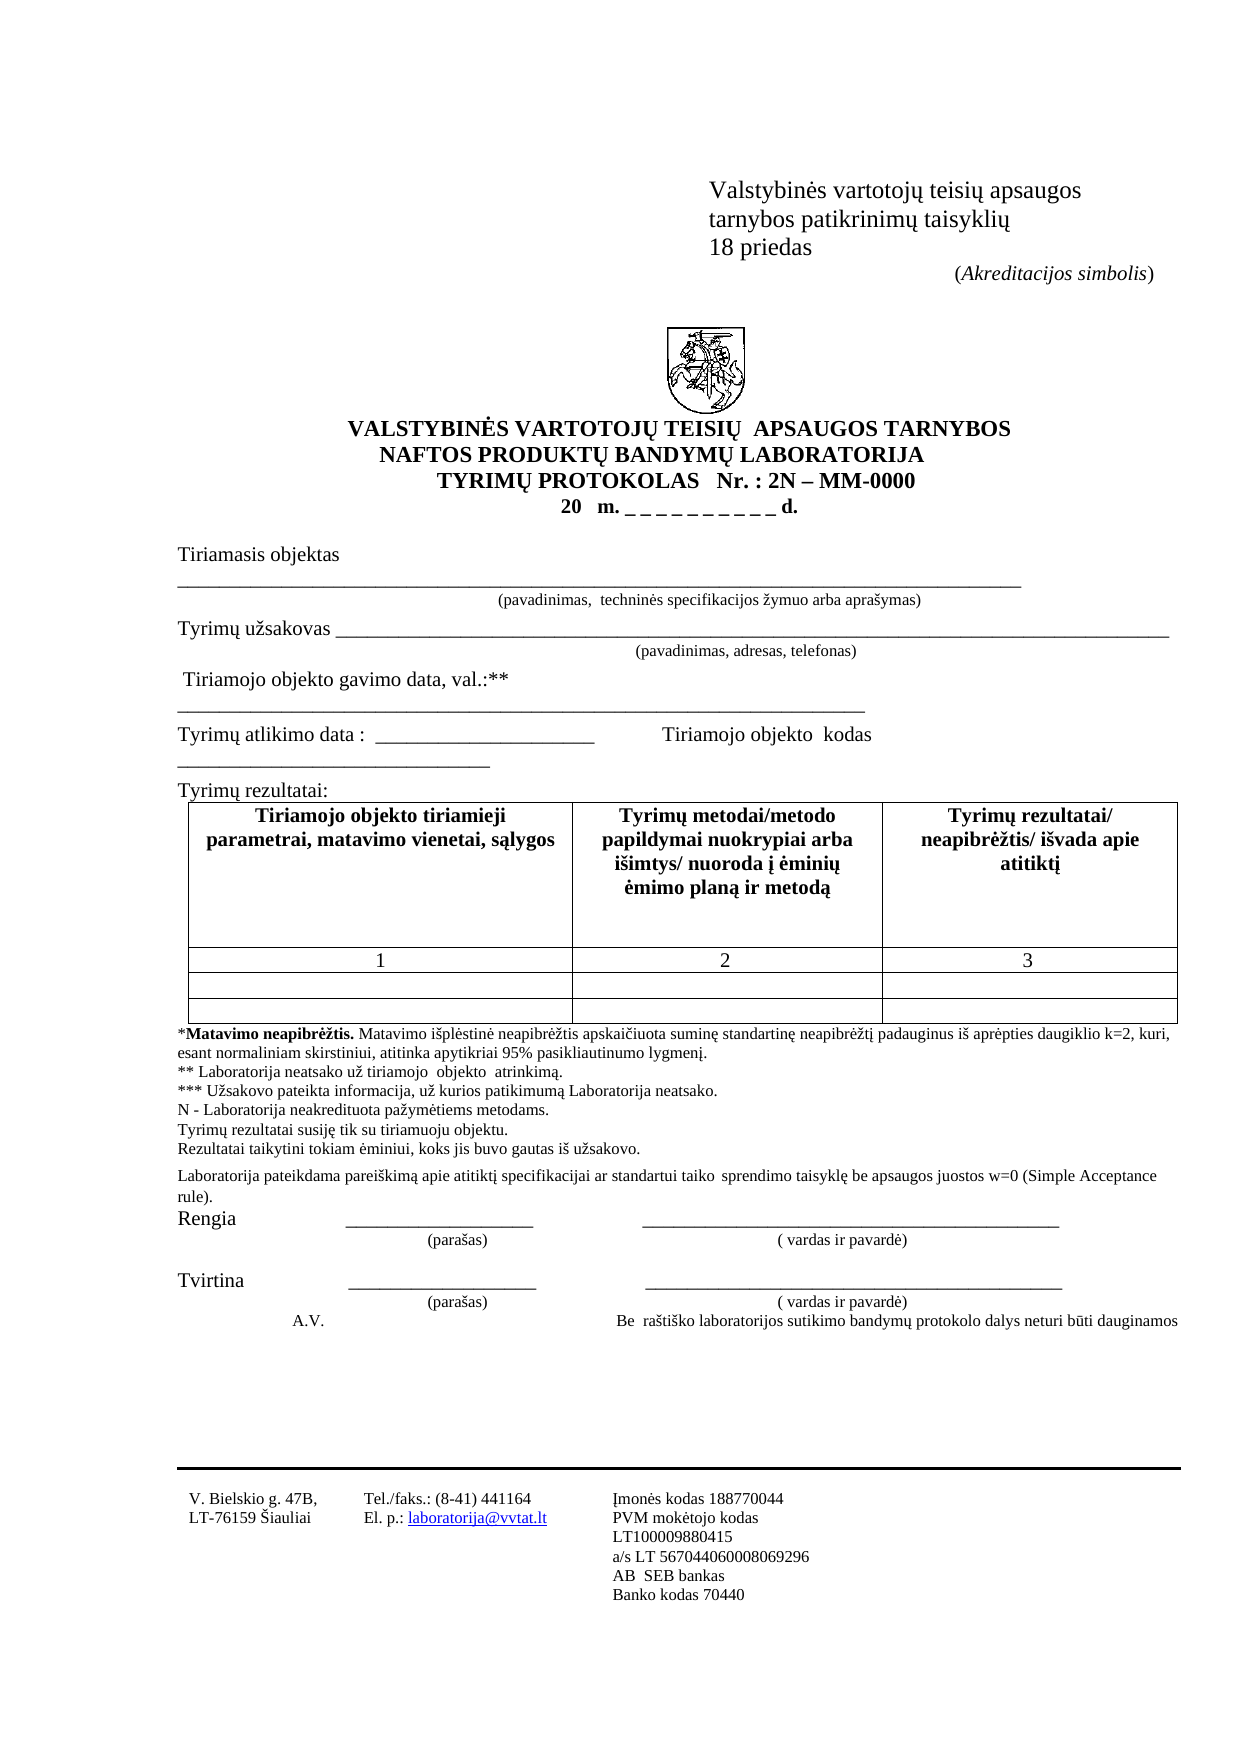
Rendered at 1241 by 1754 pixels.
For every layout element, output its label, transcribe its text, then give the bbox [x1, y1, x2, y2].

text (pavadinimas, techninės specifikacijos žymuo arba aprašymas) [177, 590, 1181, 609]
table_header Tiriamojo objekto tiriamieji parametrai, matavimo vienetai, sąlygos [189, 803, 572, 947]
text (Akreditacijos simbolis) [852, 261, 1181, 285]
table_cell [573, 999, 882, 1022]
table_header Tel./faks.: (8-41) 441164 El. p.: laboratorija@vvtat.lt [357, 1489, 601, 1604]
text (pavadinimas, adresas, telefonas) [177, 640, 1181, 659]
table_cell [883, 973, 1177, 997]
text (parašas) ( vardas ir pavardė) [177, 1292, 1181, 1311]
text Laboratorija pateikdama pareiškimą apie atitiktį specifikacijai ar standartui taiko sprendimo taisyklę be apsaugos juostos w=0 (Simple Acceptance rule). [177, 1158, 1181, 1206]
text Tyrimų atlikimo data : _____________________ Tiriamojo objekto kodas ______________________________ [177, 722, 1181, 770]
table_header [170, 327, 667, 414]
table_header Įmonės kodas 188770044 PVM mokėtojo kodas LT100009880415 a/s LT 567044060008069296 AB SEB bankas Banko kodas 70440 [601, 1489, 882, 1604]
table_cell [189, 999, 572, 1022]
text NAFTOS PRODUKTŲ BANDYMŲ LABORATORIJA [177, 441, 1240, 467]
text 18 priedas [177, 232, 1181, 261]
text Rezultatai taikytini tokiam ėminiui, koks jis buvo gautas iš užsakovo. [177, 1138, 1181, 1158]
table_header [882, 327, 1201, 414]
text tarnybos patikrinimų taisyklių [177, 204, 1181, 232]
text *** Užsakovo pateikta informacija, už kurios patikimumą Laboratorija neatsako. [177, 1081, 1181, 1100]
text TYRIMŲ PROTOKOLAS Nr. : 2N – MM-0000 [177, 467, 1181, 494]
text Tiriamasis objektas _________________________________________________________________________________ [177, 542, 1181, 590]
text *Matavimo neapibrėžtis. Matavimo išplėstinė neapibrėžtis apskaičiuota suminę standartinę neapibrėžtį padauginus iš aprėpties daugiklio k=2, kuri, esant normaliniam skirstiniui, atitinka apytikriai 95% pasikliautinumo lygmenį. [177, 1023, 1181, 1062]
table_header [747, 327, 882, 414]
table_cell 1 [189, 948, 572, 972]
table_cell [189, 973, 572, 997]
text Valstybinės vartotojų teisių apsaugos [177, 175, 1181, 204]
text Tvirtina __________________ ________________________________________ [177, 1268, 1181, 1292]
table_cell [883, 999, 1177, 1022]
table_cell 2 [573, 948, 882, 972]
text (parašas) ( vardas ir pavardė) [177, 1230, 1181, 1249]
text Tyrimų rezultatai: [177, 778, 1181, 802]
table_header [883, 1489, 1201, 1604]
text ** Laboratorija neatsako už tiriamojo objekto atrinkimą. [177, 1062, 1181, 1081]
text VALSTYBINĖS VARTOTOJŲ TEISIŲ APSAUGOS TARNYBOS [177, 414, 1181, 441]
text Tiriamojo objekto gavimo data, val.:** __________________________________________________________________ [177, 667, 1181, 715]
table_header [177, 285, 496, 327]
table_cell [573, 973, 882, 997]
text Tyrimų rezultatai susiję tik su tiriamuoju objektu. [177, 1119, 1181, 1138]
text A.V. Be raštiško laboratorijos sutikimo bandymų protokolo dalys neturi būti dauginamos [177, 1311, 1181, 1330]
text Rengia __________________ ________________________________________ [177, 1206, 1181, 1230]
text N - Laboratorija neakredituota pažymėtiems metodams. [177, 1100, 1181, 1119]
table_header V. Bielskio g. 47B, LT-76159 Šiauliai [177, 1489, 357, 1604]
table_header Tyrimų rezultatai/ neapibrėžtis/ išvada apie atitiktį [883, 803, 1177, 947]
table_header Tyrimų metodai/metodo papildymai nuokrypiai arba išimtys/ nuoroda į ėminių ėmimo planą ir metodą [573, 803, 882, 947]
text Tyrimų užsakovas ________________________________________________________________________________ [177, 616, 1181, 640]
text 20 m. _ _ _ _ _ _ _ _ _ _ d. [177, 494, 1181, 518]
table_cell 3 [883, 948, 1177, 972]
